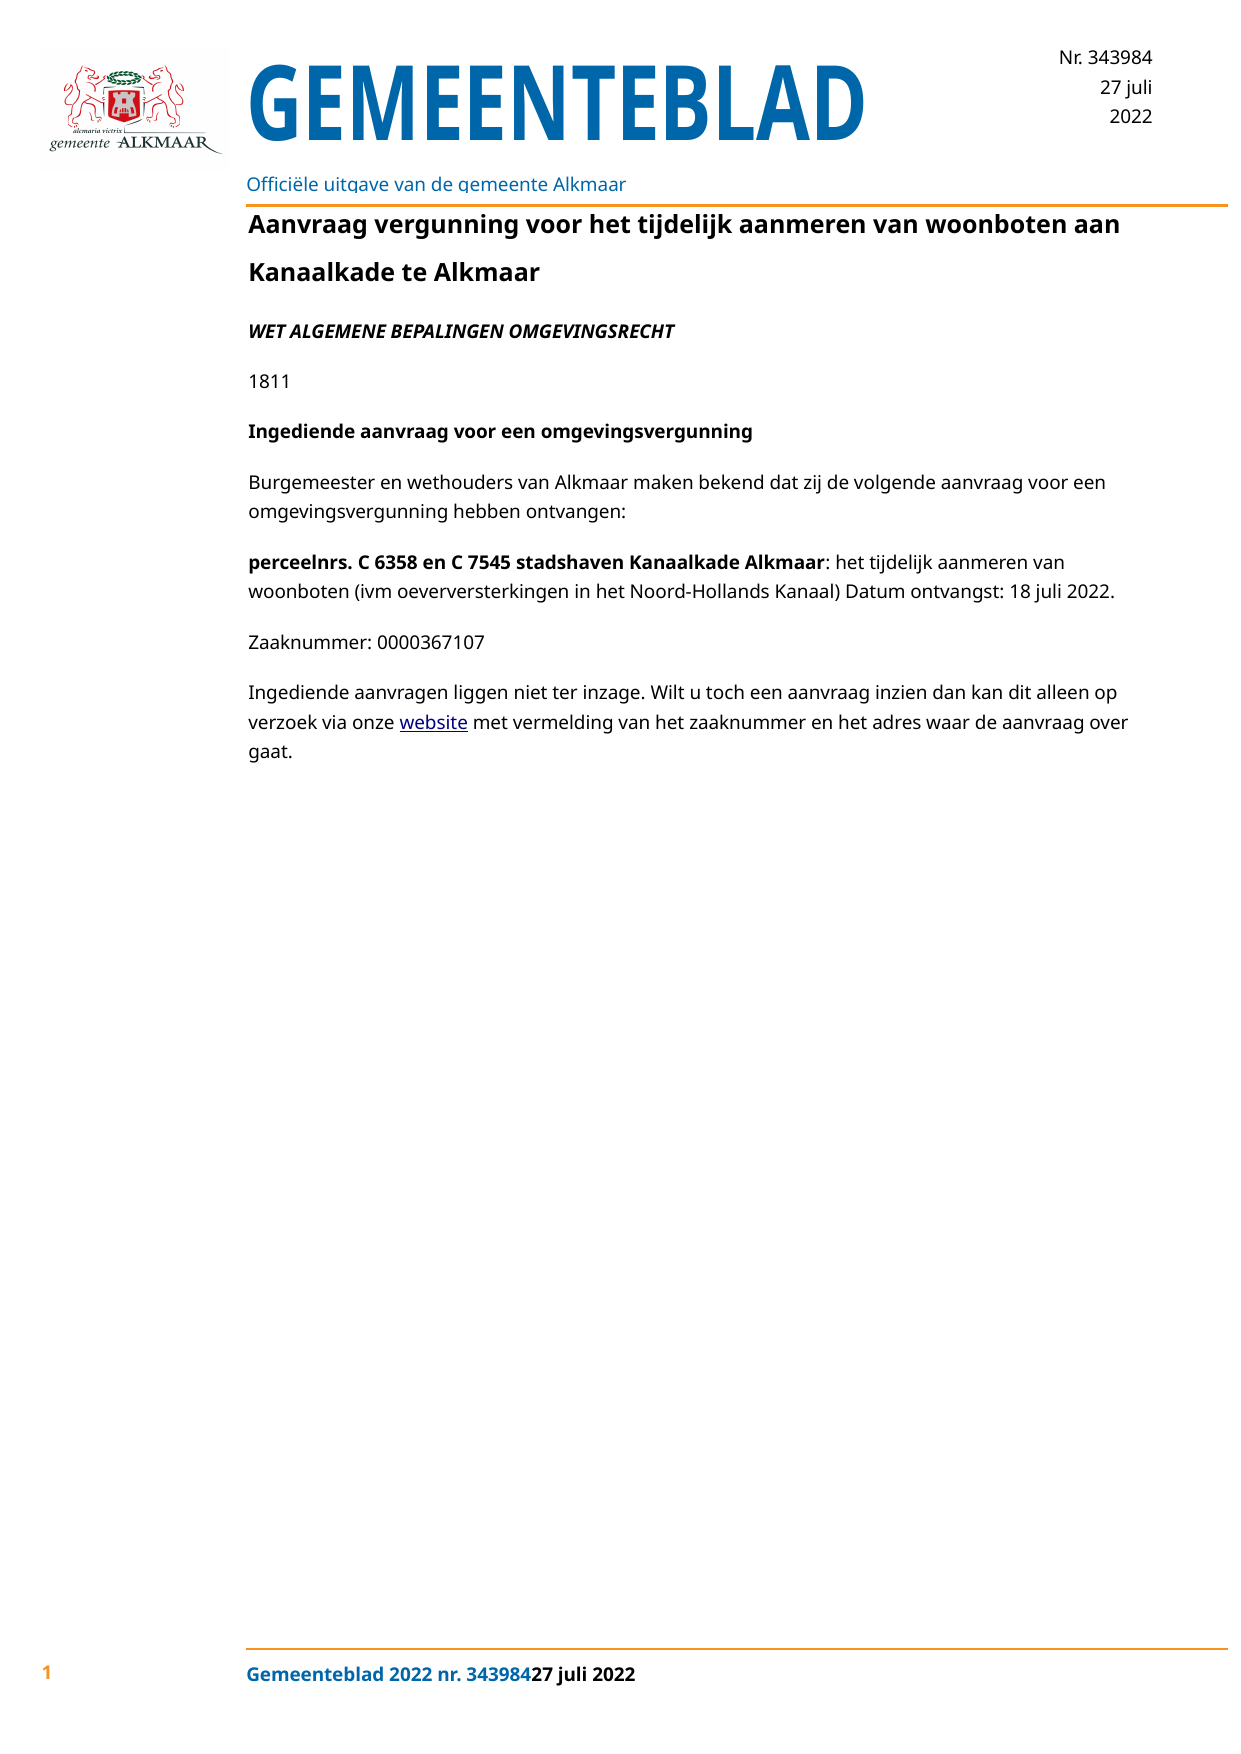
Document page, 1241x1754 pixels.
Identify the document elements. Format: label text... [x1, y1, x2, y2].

text Ingediende aanvragen liggen niet ter inzage. Wilt u toch een aanvraag inzien dan kan dit alleen op verzoek via onze website met vermelding van het zaaknummer en het adres waar de aanvraag over gaat. [248, 679, 1152, 764]
text Zaaknummer: 0000367107 [248, 629, 1152, 655]
text perceelnrs. C 6358 en C 7545 stadshaven Kanaalkade Alkmaar: het tijdelijk aanmeren van woonboten (ivm oeverversterkingen in het Noord-Hollands Kanaal) Datum ontvangst: 18 juli 2022. [248, 549, 1152, 604]
text Ingediende aanvraag voor een omgevingsvergunning [248, 419, 1152, 444]
text 1811 [248, 368, 1152, 394]
picture [41, 47, 231, 172]
text WET ALGEMENE BEPALINGEN OMGEVINGSRECHT [248, 318, 1152, 344]
text Burgemeester en wethouders van Alkmaar maken bekend dat zij de volgende aanvraag voor een omgevingsvergunning hebben ontvangen: [248, 469, 1152, 524]
text Aanvraag vergunning voor het tijdelijk aanmeren van woonboten aan Kanaalkade te Alkmaar [248, 207, 1152, 288]
